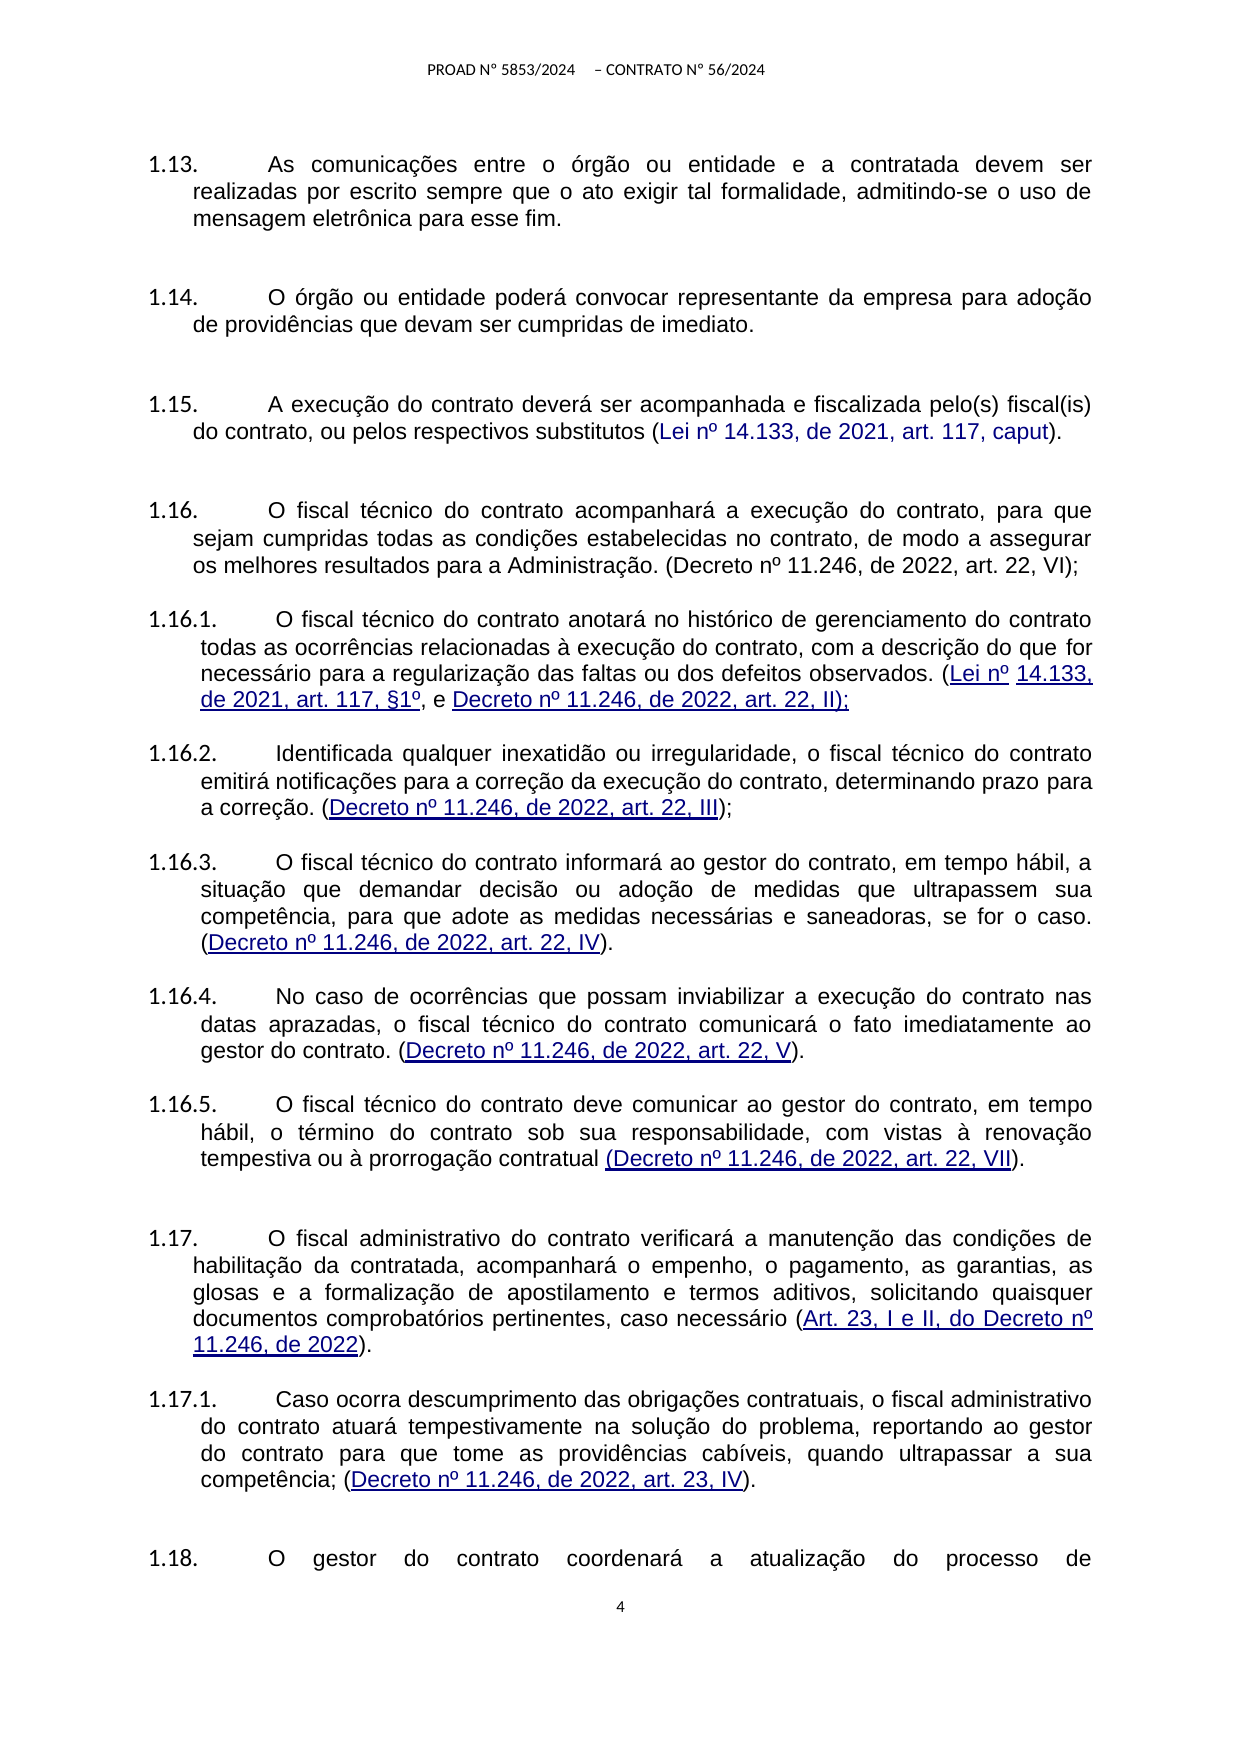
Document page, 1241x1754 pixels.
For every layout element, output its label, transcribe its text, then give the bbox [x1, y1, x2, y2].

list Caso ocorra descumprimento das obrigações contratuais, o fiscal administrativo do contrato atuará tempestivamente na solução do problema, reportando ao gestor do contrato para que tome as providências cabíveis, quando ultrapassar a sua competência; (Decreto nº 11.246, de 2022, art. 23, IV). [148, 1383, 1092, 1492]
list O fiscal administrativo do contrato verificará a manutenção das condições de habilitação da contratada, acompanhará o empenho, o pagamento, as garantias, as glosas e a formalização de apostilamento e termos aditivos, solicitando quaisquer documentos comprobatórios pertinentes, caso necessário (Art. 23, I e II, do Decreto nº 11.246, de 2022). [148, 1222, 1092, 1358]
list O fiscal técnico do contrato deve comunicar ao gestor do contrato, em tempo hábil, o término do contrato sob sua responsabilidade, com vistas à renovação tempestiva ou à prorrogação contratual (Decreto nº 11.246, de 2022, art. 22, VII). [148, 1088, 1092, 1172]
list A execução do contrato deverá ser acompanhada e fiscalizada pelo(s) fiscal(is) do contrato, ou pelos respectivos substitutos (Lei nº 14.133, de 2021, art. 117, caput). [148, 388, 1092, 445]
list O fiscal técnico do contrato anotará no histórico de gerenciamento do contrato todas as ocorrências relacionadas à execução do contrato, com a descrição do que for necessário para a regularização das faltas ou dos defeitos observados. (Lei nº 14.133, de 2021, art. 117, §1º, e Decreto nº 11.246, de 2022, art. 22, II); [148, 603, 1092, 712]
list As comunicações entre o órgão ou entidade e a contratada devem ser realizadas por escrito sempre que o ato exigir tal formalidade, admitindo-se o uso de mensagem eletrônica para esse fim. [148, 148, 1092, 231]
list O órgão ou entidade poderá convocar representante da empresa para adoção de providências que devam ser cumpridas de imediato. [148, 281, 1092, 338]
list No caso de ocorrências que possam inviabilizar a execução do contrato nas datas aprazadas, o fiscal técnico do contrato comunicará o fato imediatamente ao gestor do contrato. (Decreto nº 11.246, de 2022, art. 22, V). [148, 980, 1092, 1063]
list O gestor do contrato coordenará a atualização do processo de [148, 1542, 1092, 1573]
list O fiscal técnico do contrato informará ao gestor do contrato, em tempo hábil, a situação que demandar decisão ou adoção de medidas que ultrapassem sua competência, para que adote as medidas necessárias e saneadoras, se for o caso. (Decreto nº 11.246, de 2022, art. 22, IV). [148, 846, 1092, 955]
list Identificada qualquer inexatidão ou irregularidade, o fiscal técnico do contrato emitirá notificações para a correção da execução do contrato, determinando prazo para a correção. (Decreto nº 11.246, de 2022, art. 22, III); [148, 737, 1092, 821]
list O fiscal técnico do contrato acompanhará a execução do contrato, para que sejam cumpridas todas as condições estabelecidas no contrato, de modo a assegurar os melhores resultados para a Administração. (Decreto nº 11.246, de 2022, art. 22, VI); [148, 495, 1092, 578]
